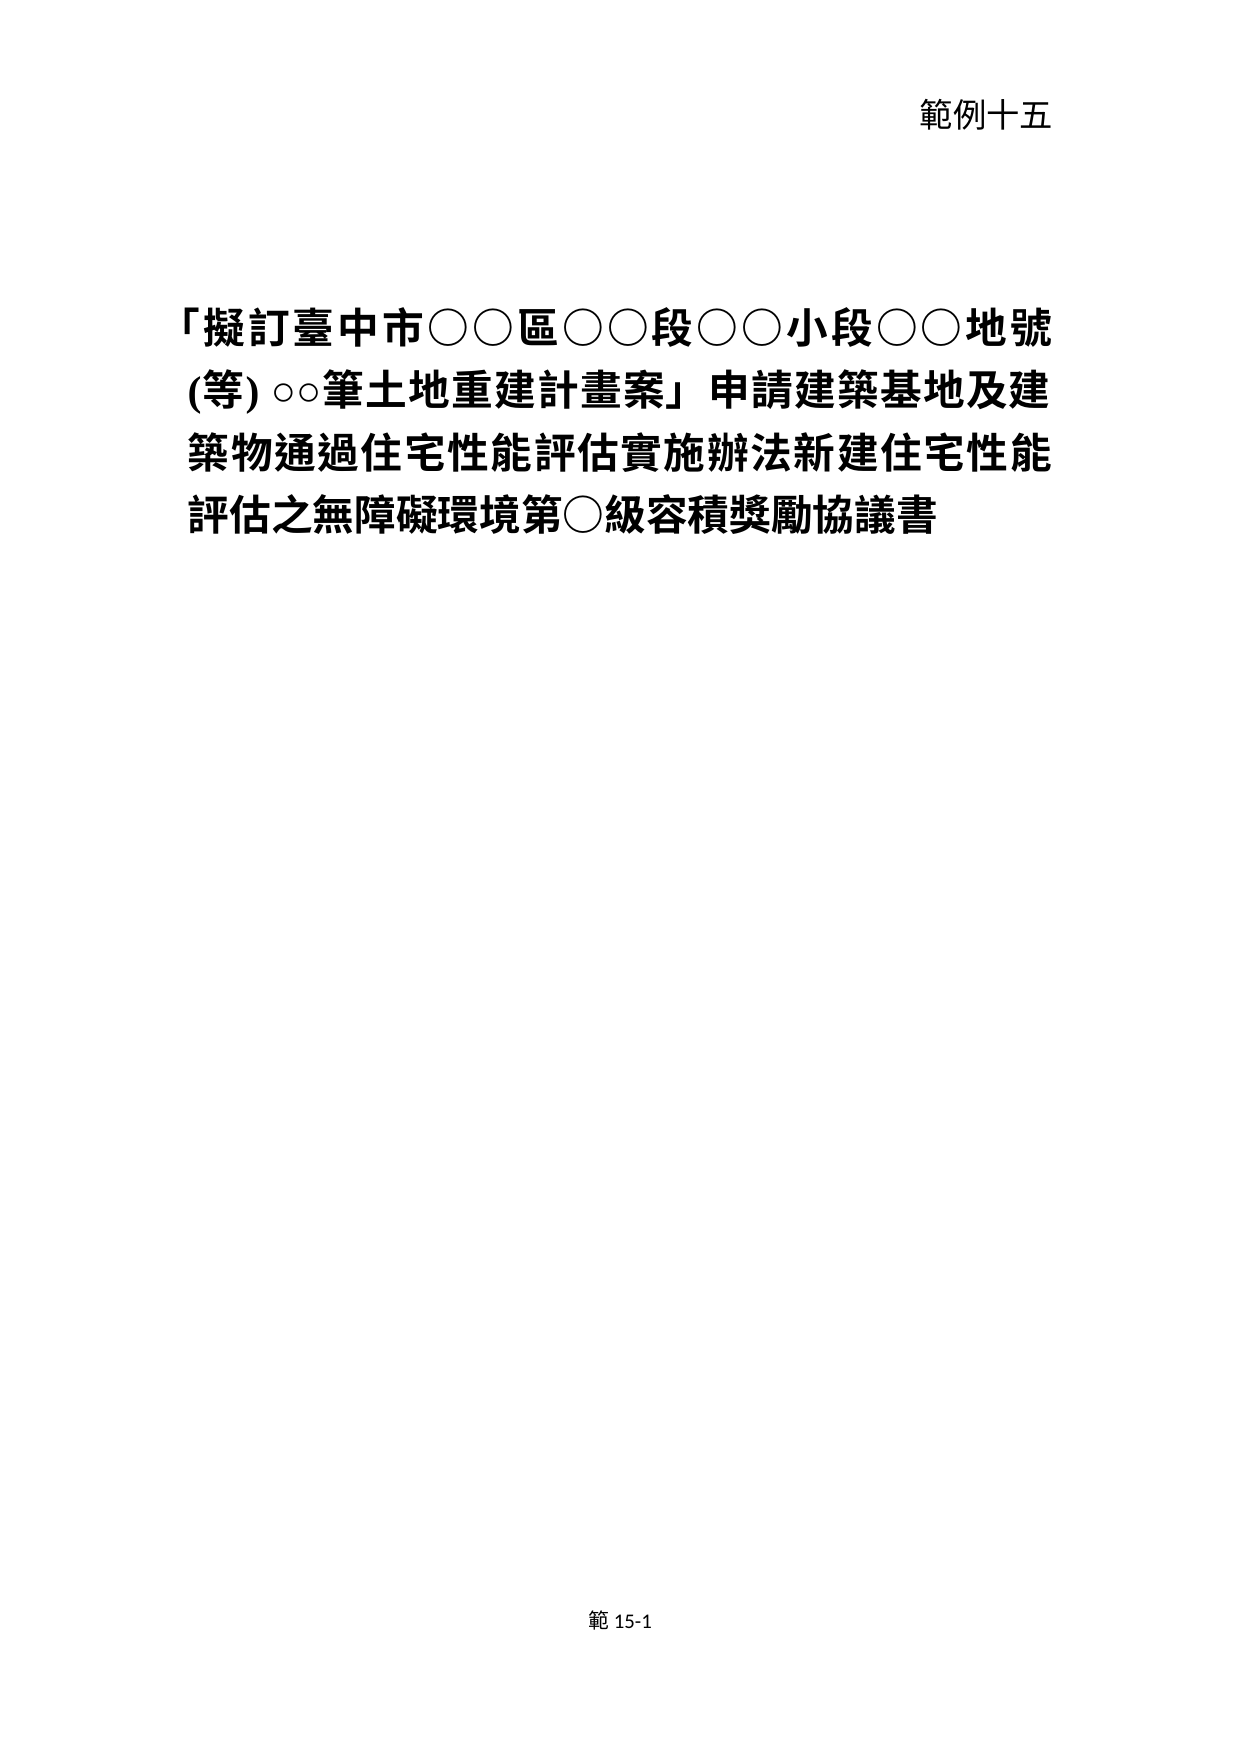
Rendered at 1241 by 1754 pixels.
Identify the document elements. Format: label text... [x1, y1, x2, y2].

text 「擬訂臺中市○○區○○段○○小段○○地號(等) ○○筆土地重建計畫案」申請建築基地及建築物通過住宅性能評估實施辦法新建住宅性能評估之無障礙環境第○級容積獎勵協議書 [158, 283, 1053, 533]
